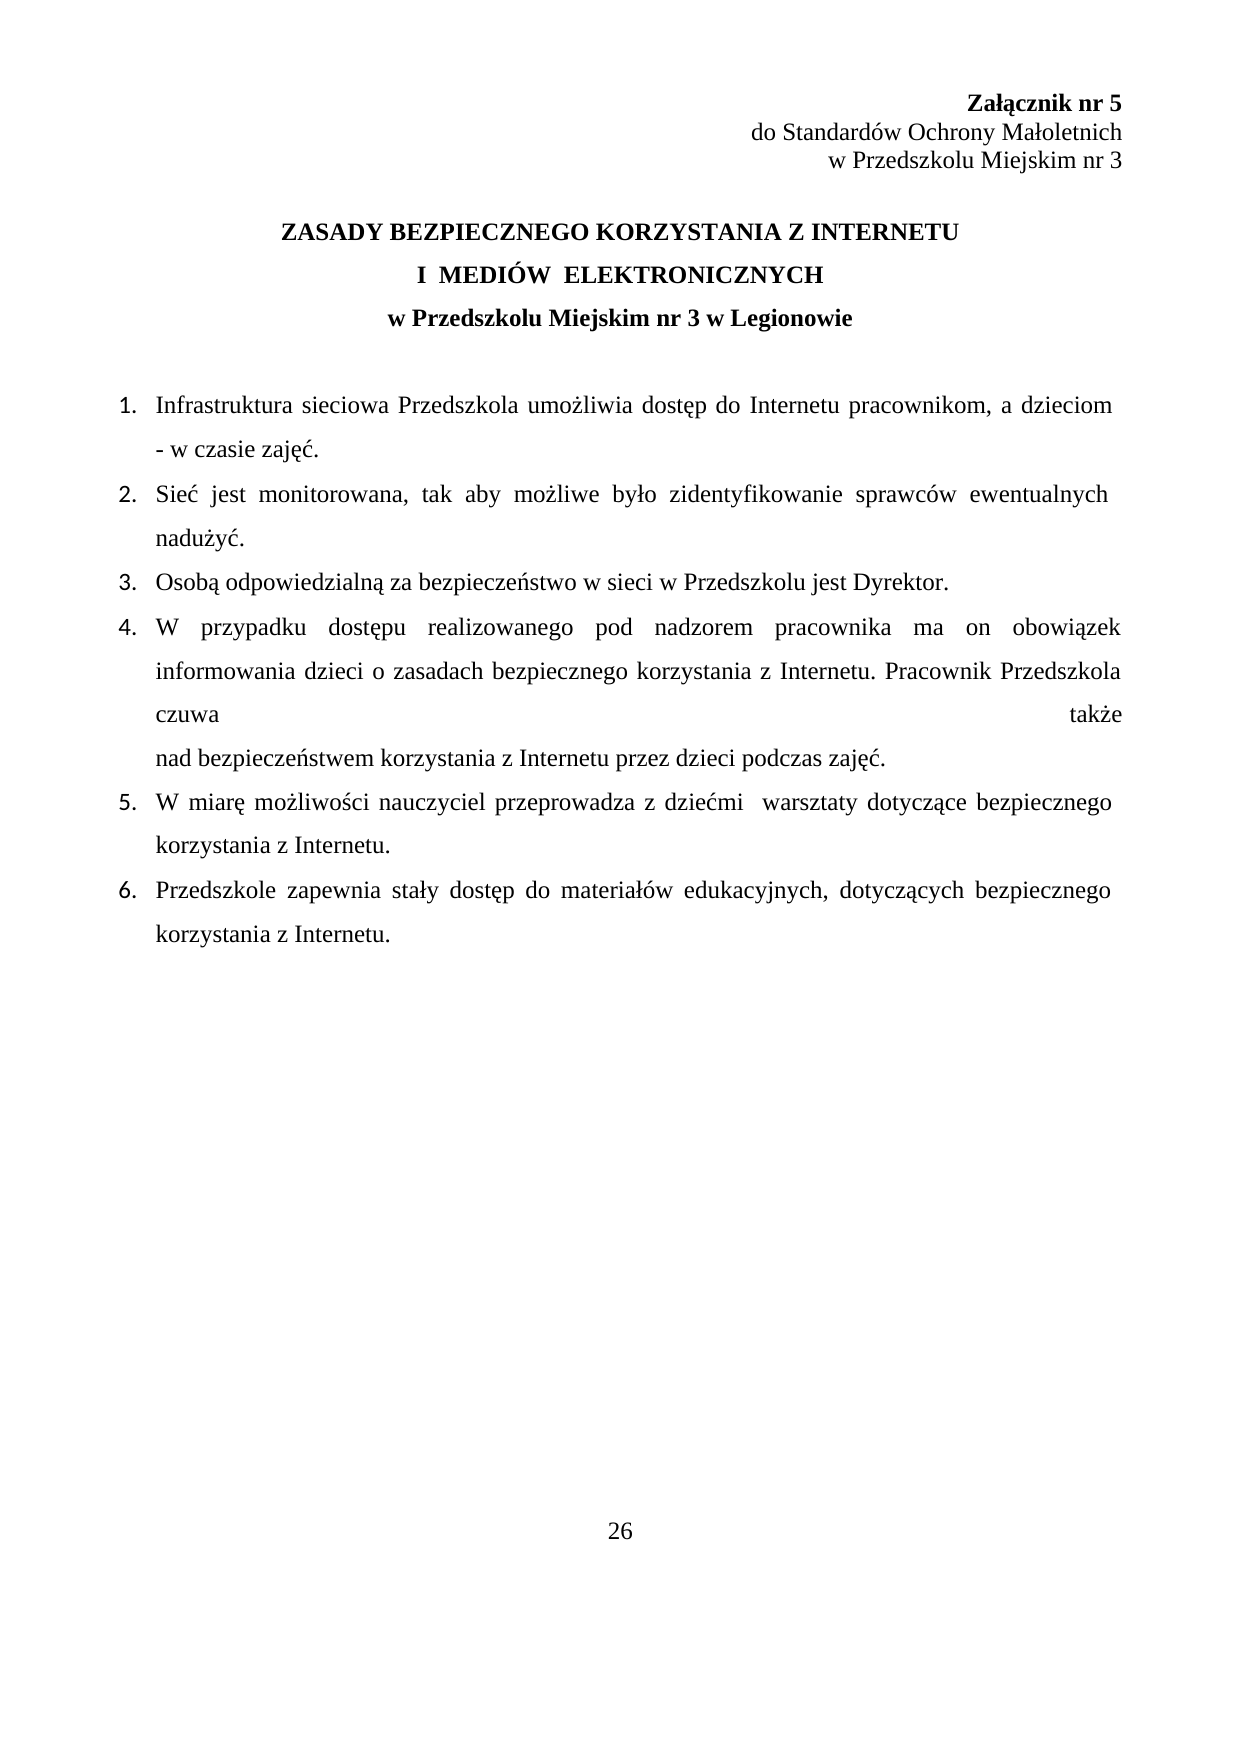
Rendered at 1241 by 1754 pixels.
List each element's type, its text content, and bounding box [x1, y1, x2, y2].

text w Przedszkolu Miejskim nr 3 w Legionowie [118, 303, 1122, 332]
text I MEDIÓW ELEKTRONICZNYCH [118, 260, 1122, 289]
list Sieć jest monitorowana, tak aby możliwe było zidentyfikowanie sprawców ewentualnych nadużyć. [118, 478, 1122, 551]
list Osobą odpowiedzialną za bezpieczeństwo w sieci w Przedszkolu jest Dyrektor. [118, 566, 1122, 596]
list Infrastruktura sieciowa Przedszkola umożliwia dostęp do Internetu pracownikom, a dzieciom - w czasie zajęć. [118, 390, 1122, 463]
text Załącznik nr 5 [118, 88, 1122, 117]
list W przypadku dostępu realizowanego pod nadzorem pracownika ma on obowiązek informowania dzieci o zasadach bezpiecznego korzystania z Internetu. Pracownik Przedszkola czuwa także nad bezpieczeństwem korzystania z Internetu przez dzieci podczas zajęć. [118, 611, 1122, 771]
list W miarę możliwości nauczyciel przeprowadza z dziećmi warsztaty dotyczące bezpiecznego korzystania z Internetu. [118, 786, 1122, 859]
list Przedszkole zapewnia stały dostęp do materiałów edukacyjnych, dotyczących bezpiecznego korzystania z Internetu. [118, 874, 1122, 947]
text do Standardów Ochrony Małoletnich [118, 117, 1122, 145]
text w Przedszkolu Miejskim nr 3 [118, 145, 1122, 174]
text ZASADY BEZPIECZNEGO KORZYSTANIA Z INTERNETU [118, 217, 1122, 246]
